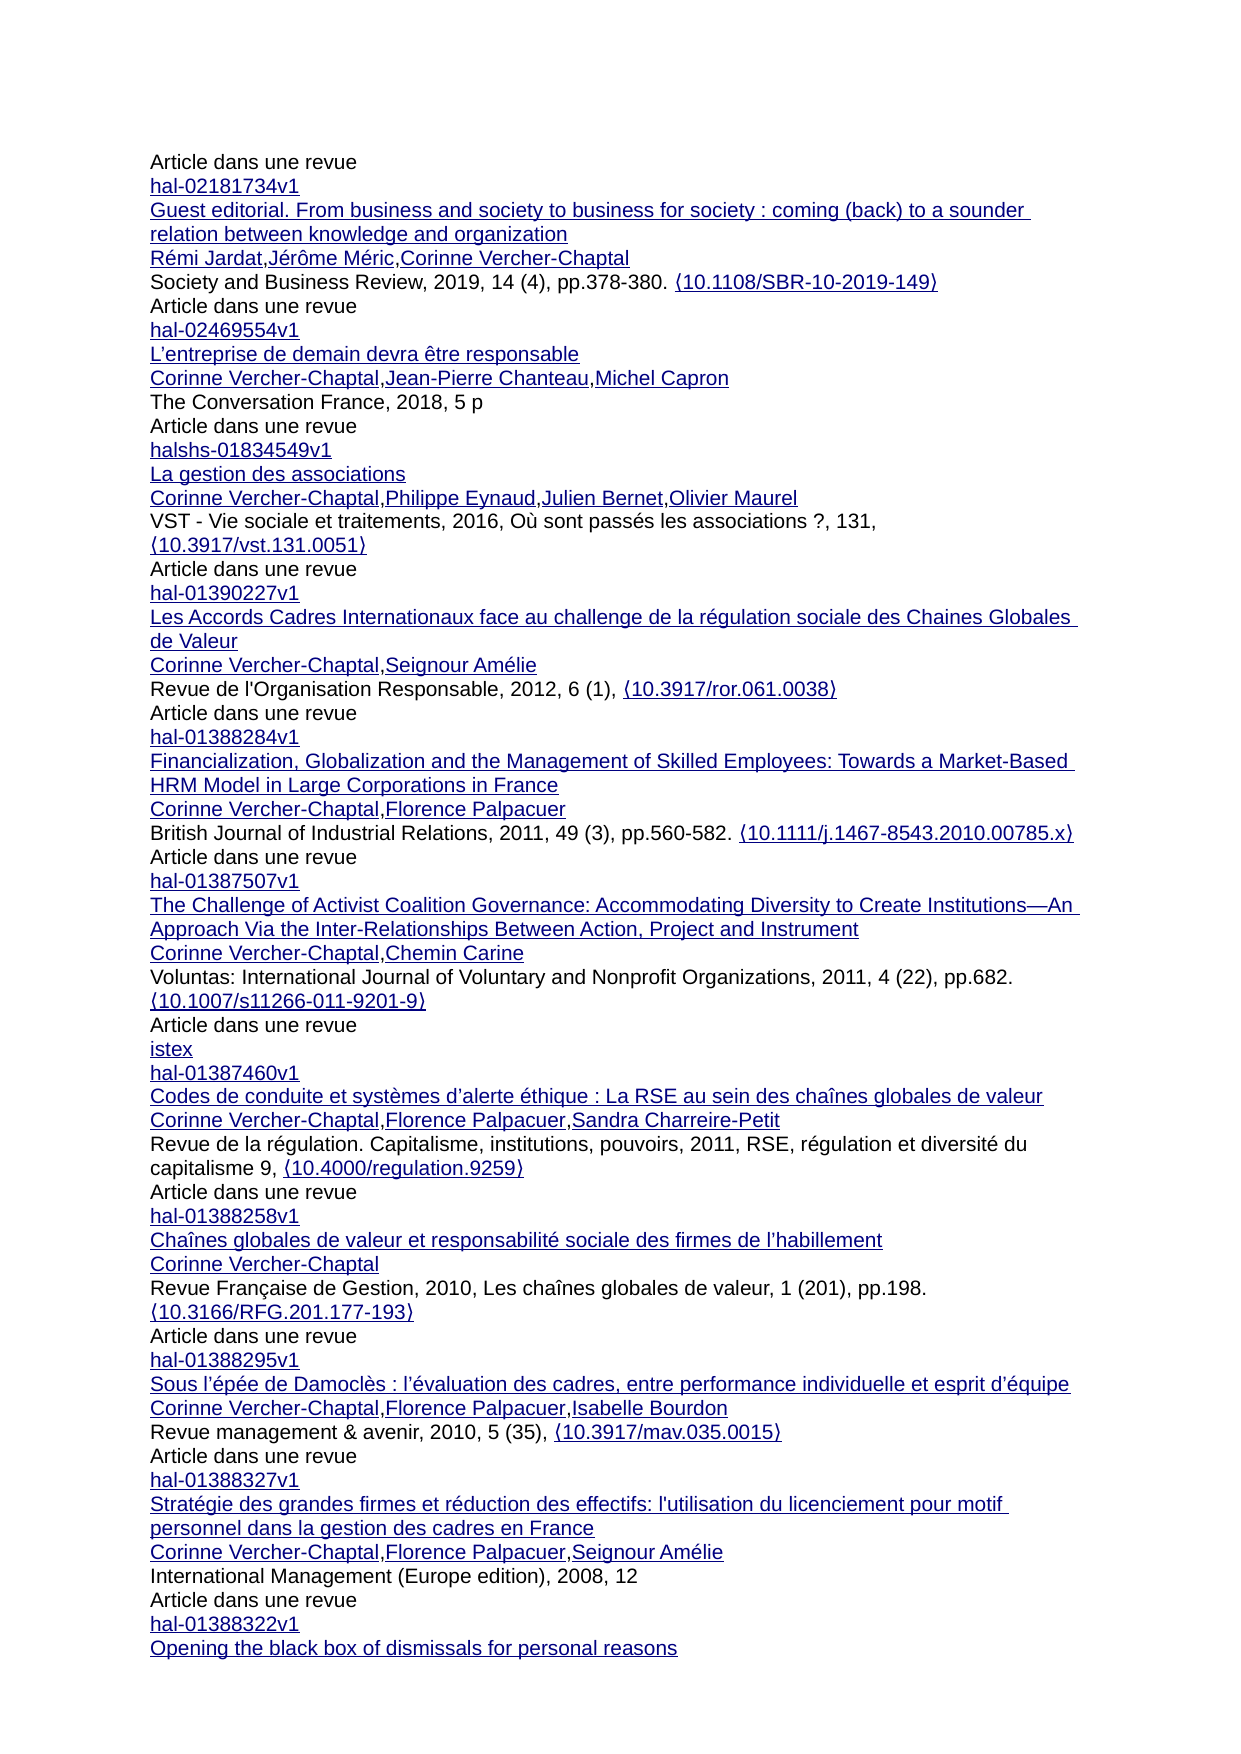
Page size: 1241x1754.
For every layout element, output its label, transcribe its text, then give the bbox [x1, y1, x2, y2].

table_cell Opening the black box of dismissals for personal reasons [150, 1635, 1090, 1659]
table_cell La gestion des associations Corinne Vercher-Chaptal,Philippe Eynaud,Julien Bernet,Olivier Maurel VST - Vie sociale et traitements, 2016, Où sont passés les associations ?, 131, ⟨10.3917/vst.131.0051⟩ Article dans une revue hal-01390227v1 [150, 461, 1090, 605]
table_cell Chaînes globales de valeur et responsabilité sociale des firmes de l’habillement Corinne Vercher-Chaptal Revue Française de Gestion, 2010, Les chaînes globales de valeur, 1 (201), pp.198. ⟨10.3166/RFG.201.177-193⟩ Article dans une revue hal-01388295v1 [150, 1228, 1090, 1372]
table_cell Les Accords Cadres Internationaux face au challenge de la régulation sociale des Chaines Globales de Valeur Corinne Vercher-Chaptal,Seignour Amélie Revue de l'Organisation Responsable, 2012, 6 (1), ⟨10.3917/ror.061.0038⟩ Article dans une revue hal-01388284v1 [150, 605, 1090, 749]
table_cell Codes de conduite et systèmes d’alerte éthique : La RSE au sein des chaînes globales de valeur Corinne Vercher-Chaptal,Florence Palpacuer,Sandra Charreire-Petit Revue de la régulation. Capitalisme, institutions, pouvoirs, 2011, RSE, régulation et diversité du capitalisme 9, ⟨10.4000/regulation.9259⟩ Article dans une revue hal-01388258v1 [150, 1084, 1090, 1228]
table_cell L’entreprise de demain devra être responsable Corinne Vercher-Chaptal,Jean-Pierre Chanteau,Michel Capron The Conversation France, 2018, 5 p Article dans une revue halshs-01834549v1 [150, 342, 1090, 461]
table_cell Financialization, Globalization and the Management of Skilled Employees: Towards a Market-Based HRM Model in Large Corporations in France Corinne Vercher-Chaptal,Florence Palpacuer British Journal of Industrial Relations, 2011, 49 (3), pp.560-582. ⟨10.1111/j.1467-8543.2010.00785.x⟩ Article dans une revue hal-01387507v1 [150, 749, 1090, 893]
table_cell Stratégie des grandes firmes et réduction des effectifs: l'utilisation du licenciement pour motif personnel dans la gestion des cadres en France Corinne Vercher-Chaptal,Florence Palpacuer,Seignour Amélie International Management (Europe edition), 2008, 12 Article dans une revue hal-01388322v1 [150, 1492, 1090, 1635]
table_cell Guest editorial. From business and society to business for society : coming (back) to a sounder relation between knowledge and organization Rémi Jardat,Jérôme Méric,Corinne Vercher-Chaptal Society and Business Review, 2019, 14 (4), pp.378-380. ⟨10.1108/SBR-10-2019-149⟩ Article dans une revue hal-02469554v1 [150, 198, 1090, 342]
table_cell The Challenge of Activist Coalition Governance: Accommodating Diversity to Create Institutions—An Approach Via the Inter-Relationships Between Action, Project and Instrument Corinne Vercher-Chaptal,Chemin Carine Voluntas: International Journal of Voluntary and Nonprofit Organizations, 2011, 4 (22), pp.682. ⟨10.1007/s11266-011-9201-9⟩ Article dans une revue istex hal-01387460v1 [150, 893, 1090, 1084]
table_cell Sous l’épée de Damoclès : l’évaluation des cadres, entre performance individuelle et esprit d’équipe Corinne Vercher-Chaptal,Florence Palpacuer,Isabelle Bourdon Revue management & avenir, 2010, 5 (35), ⟨10.3917/mav.035.0015⟩ Article dans une revue hal-01388327v1 [150, 1372, 1090, 1492]
table_cell Article dans une revue hal-02181734v1 [150, 150, 1090, 198]
